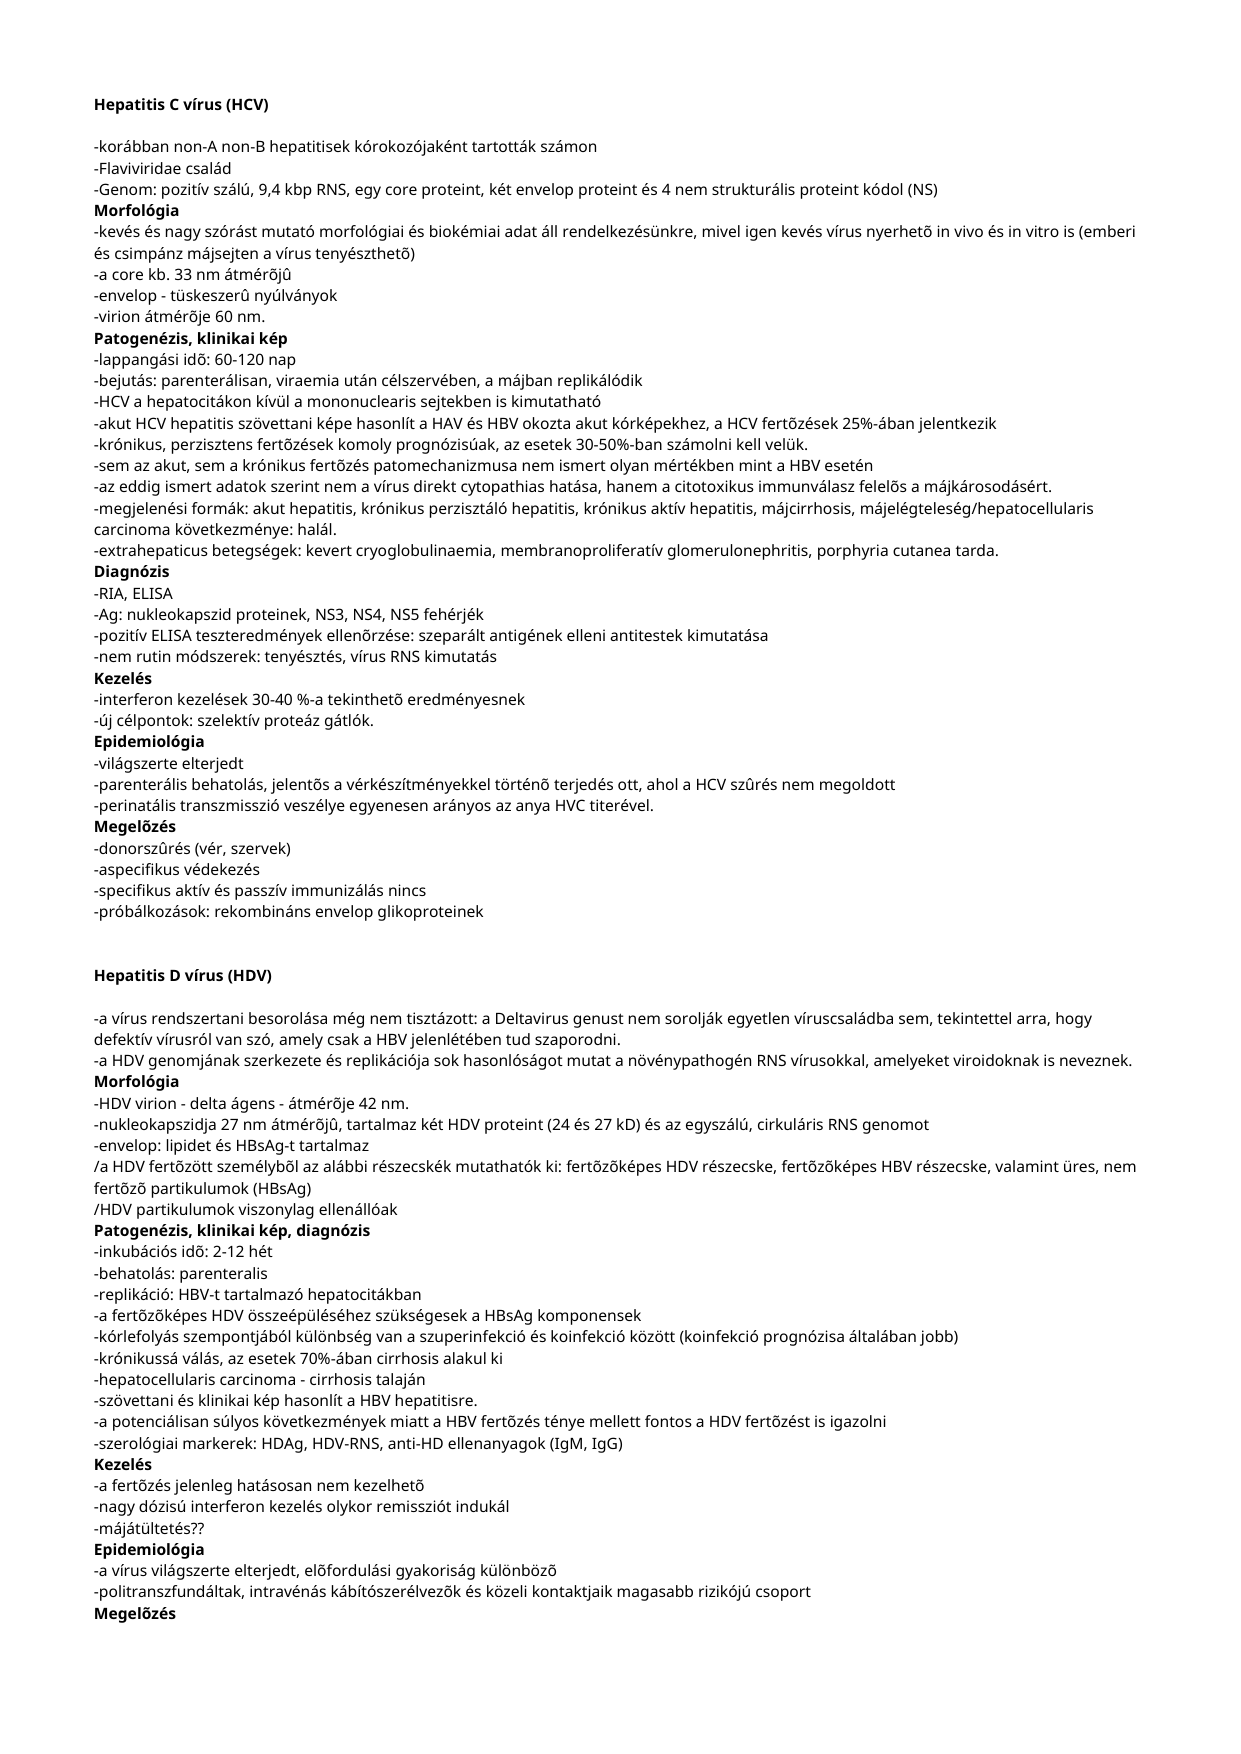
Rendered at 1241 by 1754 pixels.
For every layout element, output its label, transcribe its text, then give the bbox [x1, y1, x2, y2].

text Hepatitis C vírus (HCV) -korábban non-A non-B hepatitisek kórokozójaként tartották számon -Flaviviridae család -Genom: pozitív szálú, 9,4 kbp RNS, egy core proteint, két envelop proteint és 4 nem strukturális proteint kódol (NS) Morfológia -kevés és nagy szórást mutató morfológiai és biokémiai adat áll rendelkezésünkre, mivel igen kevés vírus nyerhetõ in vivo és in vitro is (emberi és csimpánz májsejten a vírus tenyészthetõ) -a core kb. 33 nm átmérõjû -envelop - tüskeszerû nyúlványok -virion átmérõje 60 nm. Patogenézis, klinikai kép -lappangási idõ: 60-120 nap -bejutás: parenterálisan, viraemia után célszervében, a májban replikálódik -HCV a hepatocitákon kívül a mononuclearis sejtekben is kimutatható -akut HCV hepatitis szövettani képe hasonlít a HAV és HBV okozta akut kórképekhez, a HCV fertõzések 25%-ában jelentkezik -krónikus, perzisztens fertõzések komoly prognózisúak, az esetek 30-50%-ban számolni kell velük. -sem az akut, sem a krónikus fertõzés patomechanizmusa nem ismert olyan mértékben mint a HBV esetén -az eddig ismert adatok szerint nem a vírus direkt cytopathias hatása, hanem a citotoxikus immunválasz felelõs a májkárosodásért. -megjelenési formák: akut hepatitis, krónikus perzisztáló hepatitis, krónikus aktív hepatitis, májcirrhosis, májelégteleség/hepatocellularis carcinoma következménye: halál. -extrahepaticus betegségek: kevert cryoglobulinaemia, membranoproliferatív glomerulonephritis, porphyria cutanea tarda. Diagnózis -RIA, ELISA -Ag: nukleokapszid proteinek, NS3, NS4, NS5 fehérjék -pozitív ELISA teszteredmények ellenõrzése: szeparált antigének elleni antitestek kimutatása -nem rutin módszerek: tenyésztés, vírus RNS kimutatás Kezelés -interferon kezelések 30-40 %-a tekinthetõ eredményesnek -új célpontok: szelektív proteáz gátlók. Epidemiológia -világszerte elterjedt -parenterális behatolás, jelentõs a vérkészítményekkel történõ terjedés ott, ahol a HCV szûrés nem megoldott -perinatális transzmisszió veszélye egyenesen arányos az anya HVC titerével. Megelõzés -donorszûrés (vér, szervek) -aspecifikus védekezés -specifikus aktív és passzív immunizálás nincs -próbálkozások: rekombináns envelop glikoproteinek Hepatitis D vírus (HDV) -a vírus rendszertani besorolása még nem tisztázott: a Deltavirus genust nem sorolják egyetlen víruscsaládba sem, tekintettel arra, hogy defektív vírusról van szó, amely csak a HBV jelenlétében tud szaporodni. -a HDV genomjának szerkezete és replikációja sok hasonlóságot mutat a növénypathogén RNS vírusokkal, amelyeket viroidoknak is neveznek. Morfológia -HDV virion - delta ágens - átmérõje 42 nm. -nukleokapszidja 27 nm átmérõjû, tartalmaz két HDV proteint (24 és 27 kD) és az egyszálú, cirkuláris RNS genomot -envelop: lipidet és HBsAg-t tartalmaz /a HDV fertõzött személybõl az alábbi részecskék mutathatók ki: fertõzõképes HDV részecske, fertõzõképes HBV részecske, valamint üres, nem fertõzõ partikulumok (HBsAg) /HDV partikulumok viszonylag ellenállóak Patogenézis, klinikai kép, diagnózis -inkubációs idõ: 2-12 hét -behatolás: parenteralis -replikáció: HBV-t tartalmazó hepatocitákban -a fertõzõképes HDV összeépüléséhez szükségesek a HBsAg komponensek -kórlefolyás szempontjából különbség van a szuperinfekció és koinfekció között (koinfekció prognózisa általában jobb) -krónikussá válás, az esetek 70%-ában cirrhosis alakul ki -hepatocellularis carcinoma - cirrhosis talaján -szövettani és klinikai kép hasonlít a HBV hepatitisre. -a potenciálisan súlyos következmények miatt a HBV fertõzés ténye mellett fontos a HDV fertõzést is igazolni -szerológiai markerek: HDAg, HDV-RNS, anti-HD ellenanyagok (IgM, IgG) Kezelés -a fertõzés jelenleg hatásosan nem kezelhetõ -nagy dózisú interferon kezelés olykor remissziót indukál -májátültetés?? Epidemiológia -a vírus világszerte elterjedt, elõfordulási gyakoriság különbözõ -politranszfundáltak, intravénás kábítószerélvezõk és közeli kontaktjaik magasabb rizikójú csoport Megelõzés [94, 94, 1144, 1624]
